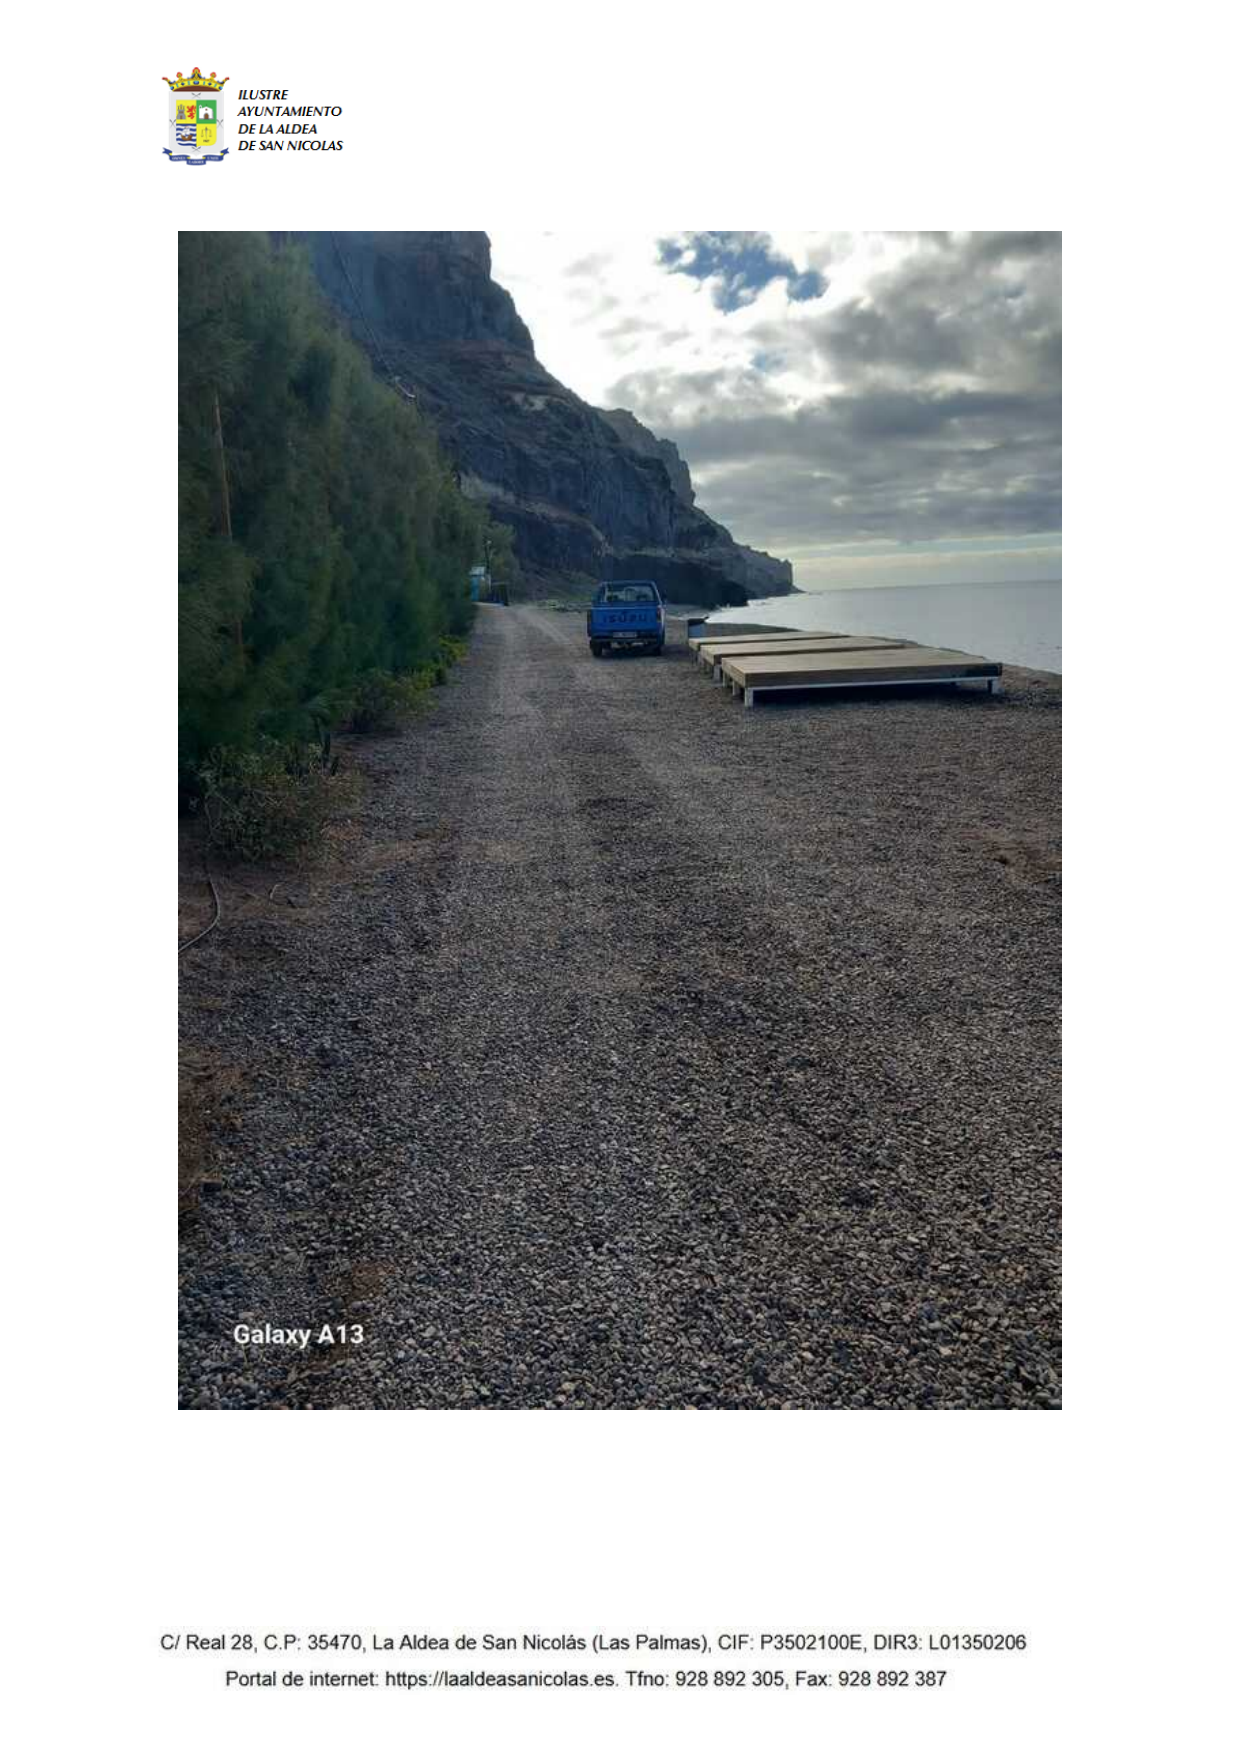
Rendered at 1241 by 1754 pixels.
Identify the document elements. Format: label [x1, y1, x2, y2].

picture [148, 59, 359, 173]
picture [178, 231, 1062, 1410]
picture [148, 1626, 1034, 1695]
